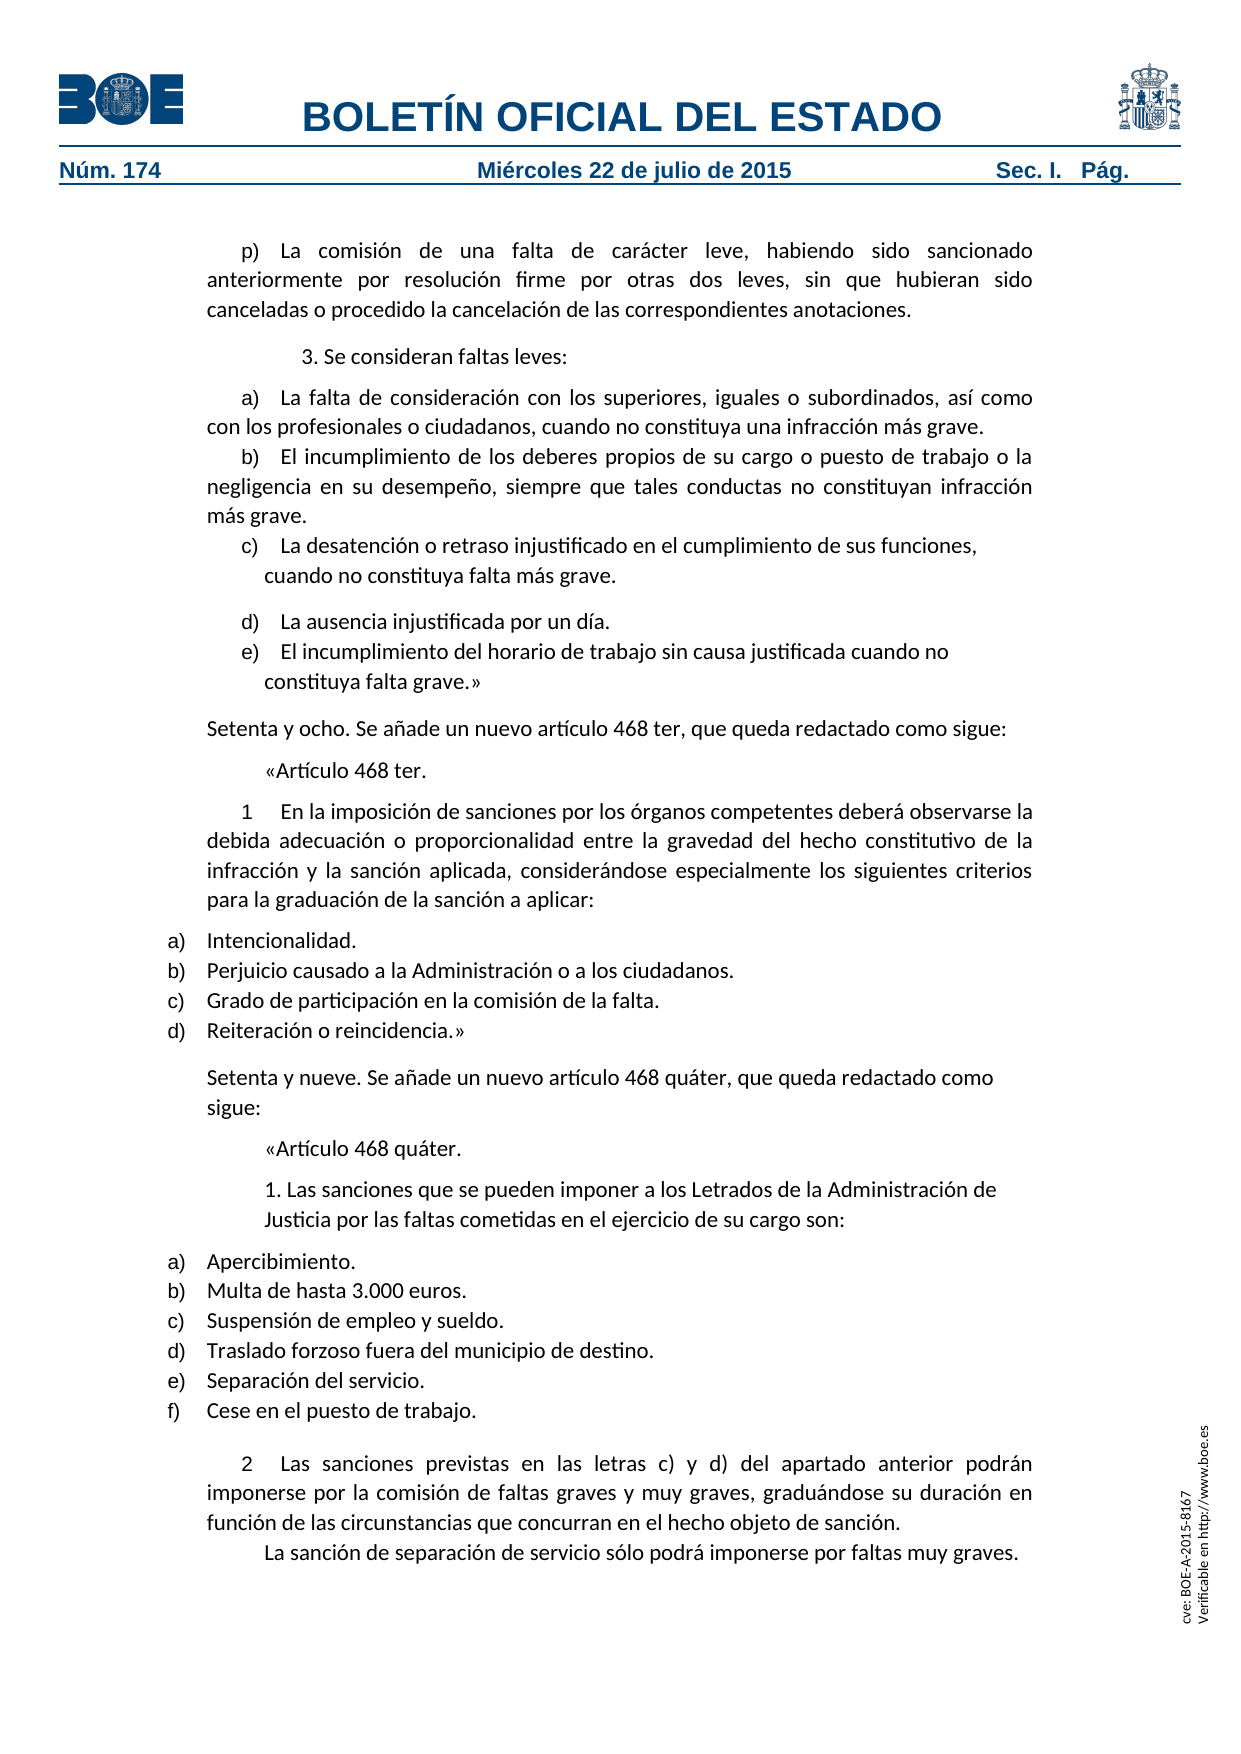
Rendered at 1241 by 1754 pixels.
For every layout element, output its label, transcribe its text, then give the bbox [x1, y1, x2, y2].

text La sanción de separación de servicio sólo podrá imponerse por faltas muy graves. [264, 1538, 1034, 1566]
text «Artículo 468 ter. [264, 756, 1034, 784]
list La falta de consideración con los superiores, iguales o subordinados, así como con los profesionales o ciudadanos, cuando no constituya una infracción más grave. [207, 383, 1034, 441]
text Setenta y nueve. Se añade un nuevo artículo 468 quáter, que queda redactado como sigue: [207, 1063, 1034, 1121]
text Setenta y ocho. Se añade un nuevo artículo 468 ter, que queda redactado como sigue: [207, 714, 1034, 742]
list En la imposición de sanciones por los órganos competentes deberá observarse la debida adecuación o proporcionalidad entre la gravedad del hecho constitutivo de la infracción y la sanción aplicada, considerándose especialmente los siguientes criterios para la graduación de la sanción a aplicar: [207, 797, 1034, 913]
list Traslado forzoso fuera del municipio de destino. [167, 1336, 1034, 1364]
text cuando no constituya falta más grave. [264, 561, 1034, 589]
list Suspensión de empleo y sueldo. [167, 1307, 1034, 1334]
list Reiteración o reincidencia.» [167, 1016, 1034, 1044]
text 3. Se consideran faltas leves: [301, 342, 1034, 370]
list Perjuicio causado a la Administración o a los ciudadanos. [167, 956, 1034, 984]
list El incumplimiento del horario de trabajo sin causa justificada cuando no [207, 637, 1034, 665]
list Intencionalidad. [167, 926, 1034, 954]
list Grado de participación en la comisión de la falta. [167, 986, 1034, 1014]
list La comisión de una falta de carácter leve, habiendo sido sancionado anteriormente por resolución firme por otras dos leves, sin que hubieran sido canceladas o procedido la cancelación de las correspondientes anotaciones. [207, 236, 1034, 323]
list Apercibimiento. [167, 1247, 1034, 1275]
text «Artículo 468 quáter. [264, 1134, 1034, 1162]
list Separación del servicio. [167, 1366, 1034, 1394]
list Cese en el puesto de trabajo. [167, 1396, 1034, 1424]
text 1. Las sanciones que se pueden imponer a los Letrados de la Administración de Justicia por las faltas cometidas en el ejercicio de su cargo son: [264, 1175, 1034, 1233]
text constituya falta grave.» [264, 667, 1034, 695]
list El incumplimiento de los deberes propios de su cargo o puesto de trabajo o la negligencia en su desempeño, siempre que tales conductas no constituyan infracción más grave. [207, 442, 1034, 529]
list La ausencia injustificada por un día. [207, 607, 1034, 636]
list Las sanciones previstas en las letras c) y d) del apartado anterior podrán imponerse por la comisión de faltas graves y muy graves, graduándose su duración en función de las circunstancias que concurran en el hecho objeto de sanción. [207, 1449, 1034, 1536]
list La desatención o retraso injustificado en el cumplimiento de sus funciones, [207, 531, 1034, 559]
list Multa de hasta 3.000 euros. [167, 1277, 1034, 1305]
